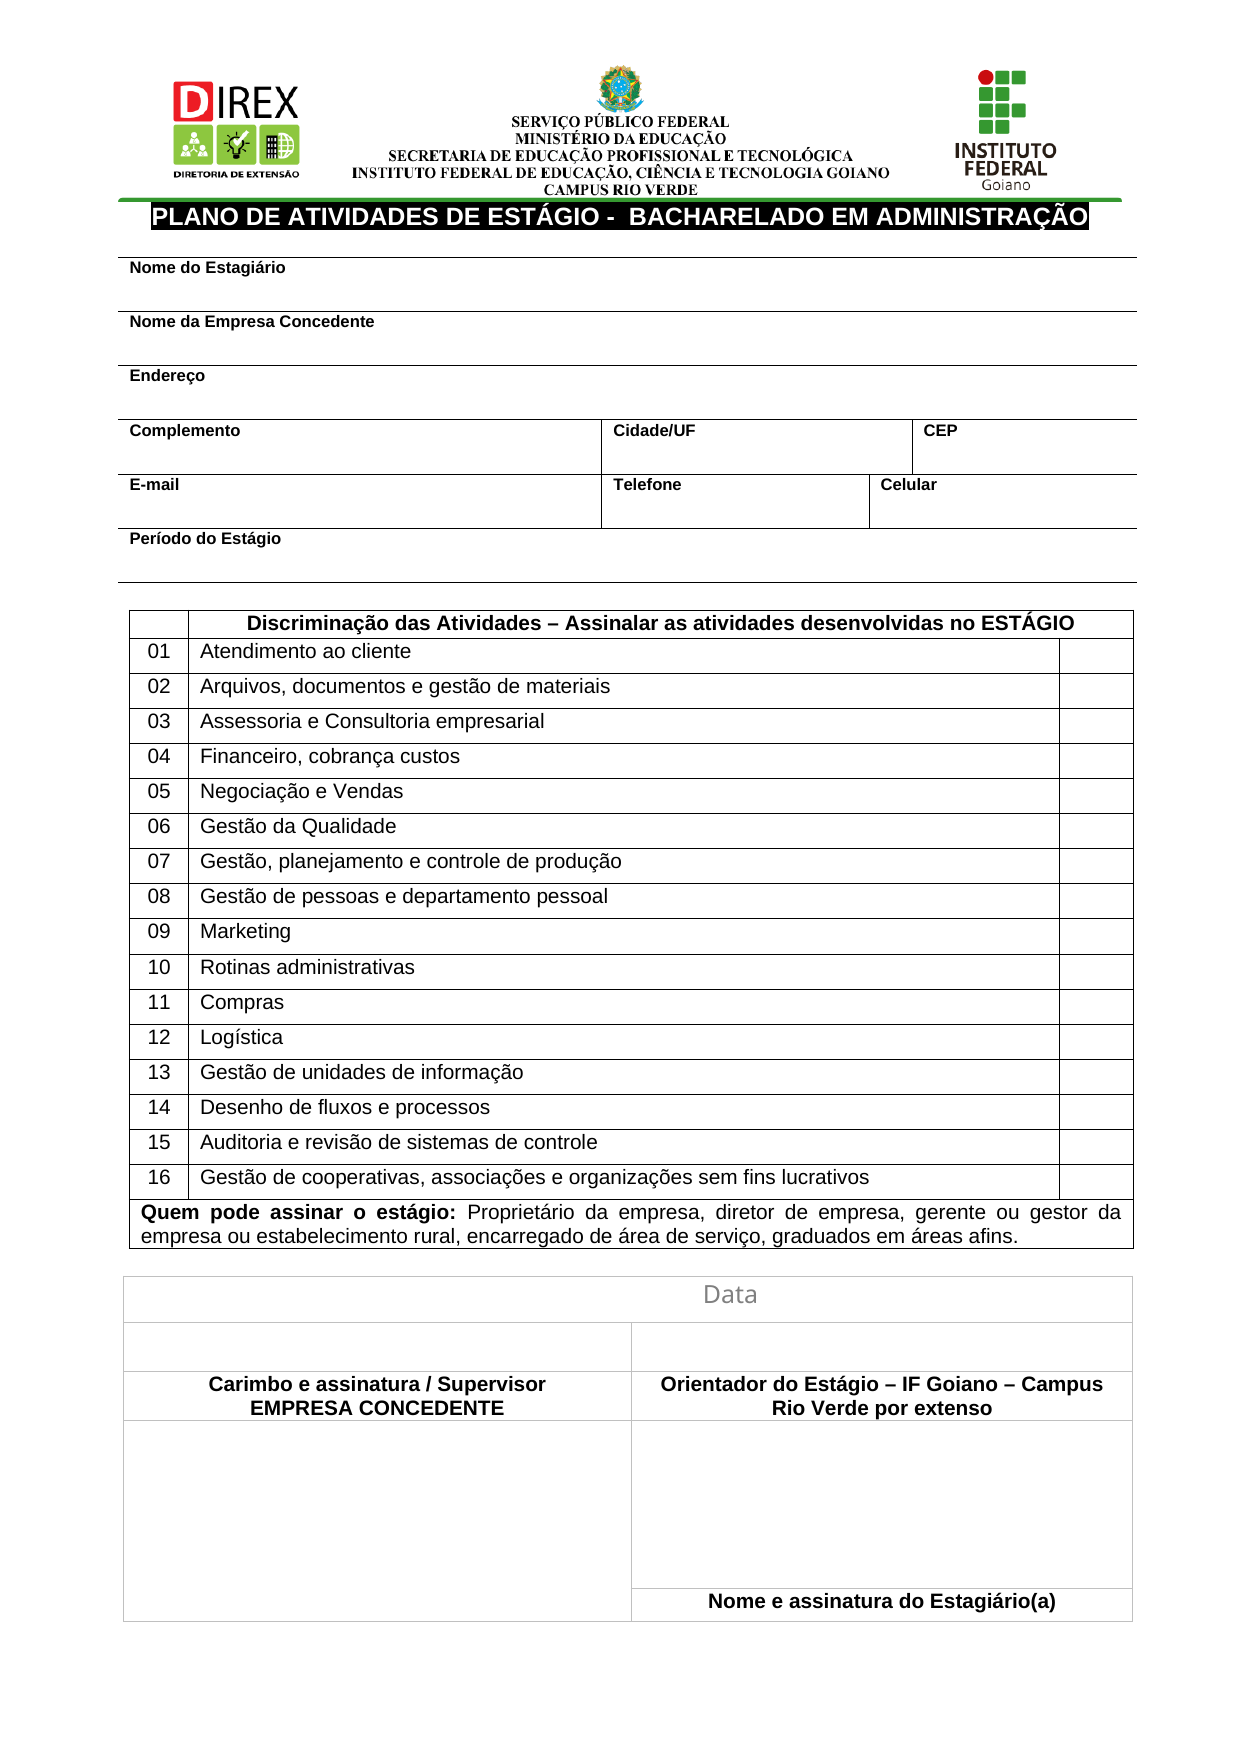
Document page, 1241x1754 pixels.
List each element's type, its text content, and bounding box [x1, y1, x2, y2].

table_cell 01 [130, 639, 188, 673]
table_cell [1060, 919, 1133, 953]
table_cell Carimbo e assinatura / Supervisor EMPRESA CONCEDENTE [124, 1372, 631, 1420]
table_cell CEP [913, 420, 1137, 439]
table_cell Marketing [189, 919, 1059, 953]
table_cell Orientador do Estágio – IF Goiano – Campus Rio Verde por extenso [632, 1372, 1132, 1420]
table_cell Nome da Empresa Concedente [118, 312, 1137, 331]
table_cell Complemento [118, 420, 601, 439]
table_cell Telefone [602, 475, 869, 494]
table_cell 06 [130, 814, 188, 848]
table_cell 15 [130, 1130, 188, 1164]
table_cell Período do Estágio [118, 529, 1137, 548]
table_cell [124, 1421, 631, 1621]
table_cell [602, 494, 869, 528]
table_cell 10 [130, 955, 188, 988]
table_cell [1060, 1025, 1133, 1059]
table_cell Assessoria e Consultoria empresarial [189, 709, 1059, 743]
table_cell [632, 1421, 1132, 1588]
table_cell 03 [130, 709, 188, 743]
table_cell 09 [130, 919, 188, 953]
table_cell Gestão de pessoas e departamento pessoal [189, 884, 1059, 918]
table_cell Quem pode assinar o estágio: Proprietário da empresa, diretor de empresa, gerente ou gestor da empresa ou estabelecimento rural, encarregado de área de serviço, graduados em áreas afins. [130, 1200, 1133, 1248]
table_cell Financeiro, cobrança custos [189, 744, 1059, 778]
table_cell [1060, 1130, 1133, 1164]
table_cell [1060, 990, 1133, 1024]
table_cell 13 [130, 1060, 188, 1094]
table_cell Gestão de cooperativas, associações e organizações sem fins lucrativos [189, 1165, 1059, 1199]
text PLANO DE ATIVIDADES DE ESTÁGIO - BACHARELADO EM ADMINISTRAÇÃO [118, 202, 1122, 230]
table_cell [124, 1323, 631, 1371]
table_cell [1060, 1095, 1133, 1129]
table_cell 05 [130, 779, 188, 813]
table_cell [1060, 1060, 1133, 1094]
table_cell [1060, 639, 1133, 673]
table_cell [1060, 744, 1133, 778]
table_header Nome do Estagiário [118, 258, 1137, 277]
table_cell [1060, 884, 1133, 918]
table_cell [913, 440, 1137, 474]
table_cell 16 [130, 1165, 188, 1199]
table_cell 02 [130, 674, 188, 708]
table_cell 04 [130, 744, 188, 778]
table_cell [1060, 814, 1133, 848]
table_cell [118, 277, 1137, 311]
table_cell Cidade/UF [602, 420, 912, 439]
table_cell [632, 1323, 1132, 1371]
table_cell [1060, 849, 1133, 883]
table_cell Gestão, planejamento e controle de produção [189, 849, 1059, 883]
table_cell Gestão da Qualidade [189, 814, 1059, 848]
table_cell Negociação e Vendas [189, 779, 1059, 813]
table_cell [870, 494, 1137, 528]
table_header [130, 611, 188, 637]
table_cell [118, 385, 1137, 419]
table_cell 07 [130, 849, 188, 883]
table_cell Logística [189, 1025, 1059, 1059]
table_cell 12 [130, 1025, 188, 1059]
table_cell [1060, 955, 1133, 988]
table_cell E-mail [118, 475, 601, 494]
table_cell Celular [870, 475, 1137, 494]
table_cell [1060, 779, 1133, 813]
table_cell Compras [189, 990, 1059, 1024]
table_cell 11 [130, 990, 188, 1024]
table_cell [118, 494, 601, 528]
table_cell [1060, 709, 1133, 743]
table_header Discriminação das Atividades – Assinalar as atividades desenvolvidas no ESTÁGIO [189, 611, 1133, 637]
table_cell Nome e assinatura do Estagiário(a) [632, 1589, 1132, 1621]
table_cell [1060, 674, 1133, 708]
table_cell [1060, 1165, 1133, 1199]
table_cell [118, 331, 1137, 365]
table_cell Rotinas administrativas [189, 955, 1059, 988]
table_cell Auditoria e revisão de sistemas de controle [189, 1130, 1059, 1164]
table_cell [118, 440, 601, 474]
table_cell [602, 440, 912, 474]
table_cell [118, 548, 1137, 582]
table_cell Endereço [118, 366, 1137, 385]
table_cell 14 [130, 1095, 188, 1129]
table_cell Arquivos, documentos e gestão de materiais [189, 674, 1059, 708]
table_header Data [124, 1277, 1132, 1322]
table_cell Atendimento ao cliente [189, 639, 1059, 673]
table_cell Desenho de fluxos e processos [189, 1095, 1059, 1129]
table_cell Gestão de unidades de informação [189, 1060, 1059, 1094]
table_cell 08 [130, 884, 188, 918]
